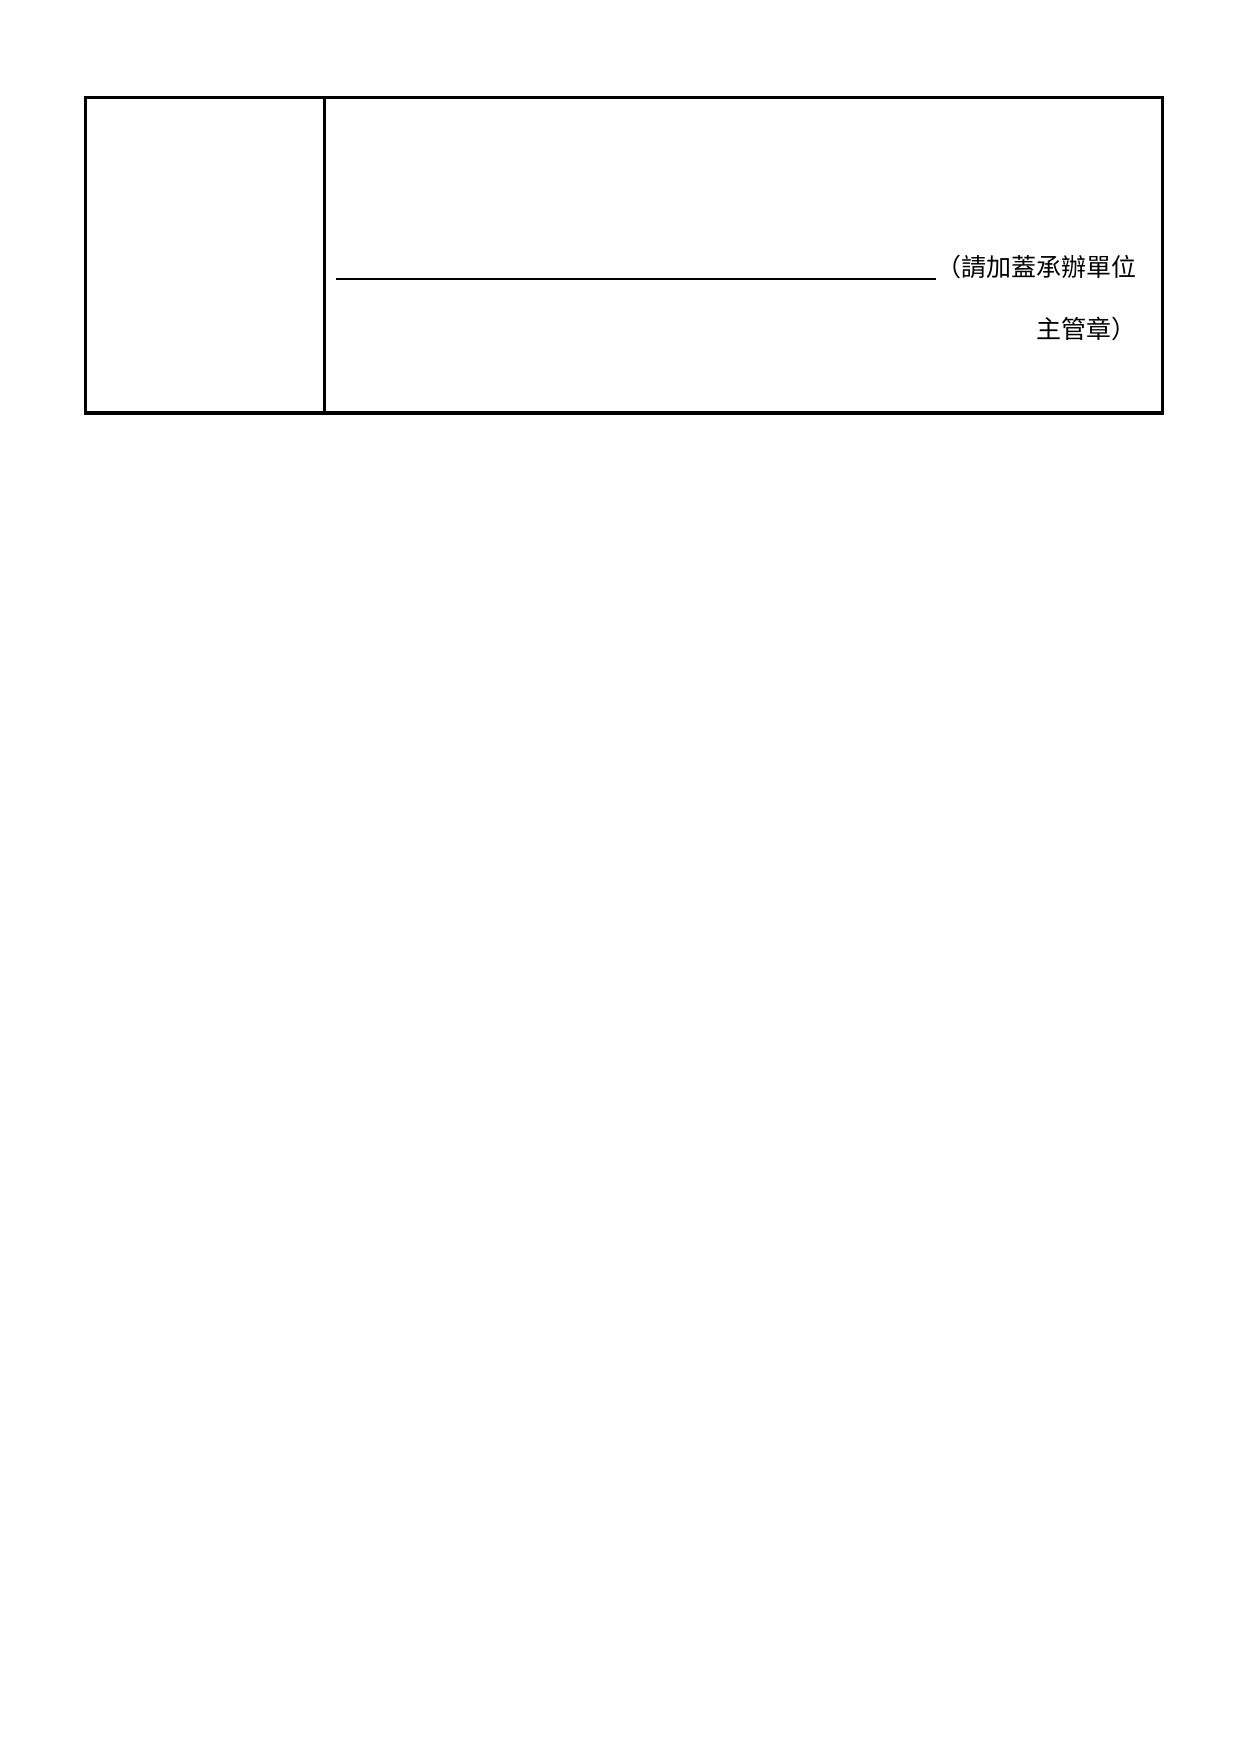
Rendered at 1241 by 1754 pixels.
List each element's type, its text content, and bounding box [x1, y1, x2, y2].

table_cell （請加蓋承辦單位主管章） [326, 99, 1161, 411]
table_cell [87, 99, 323, 411]
